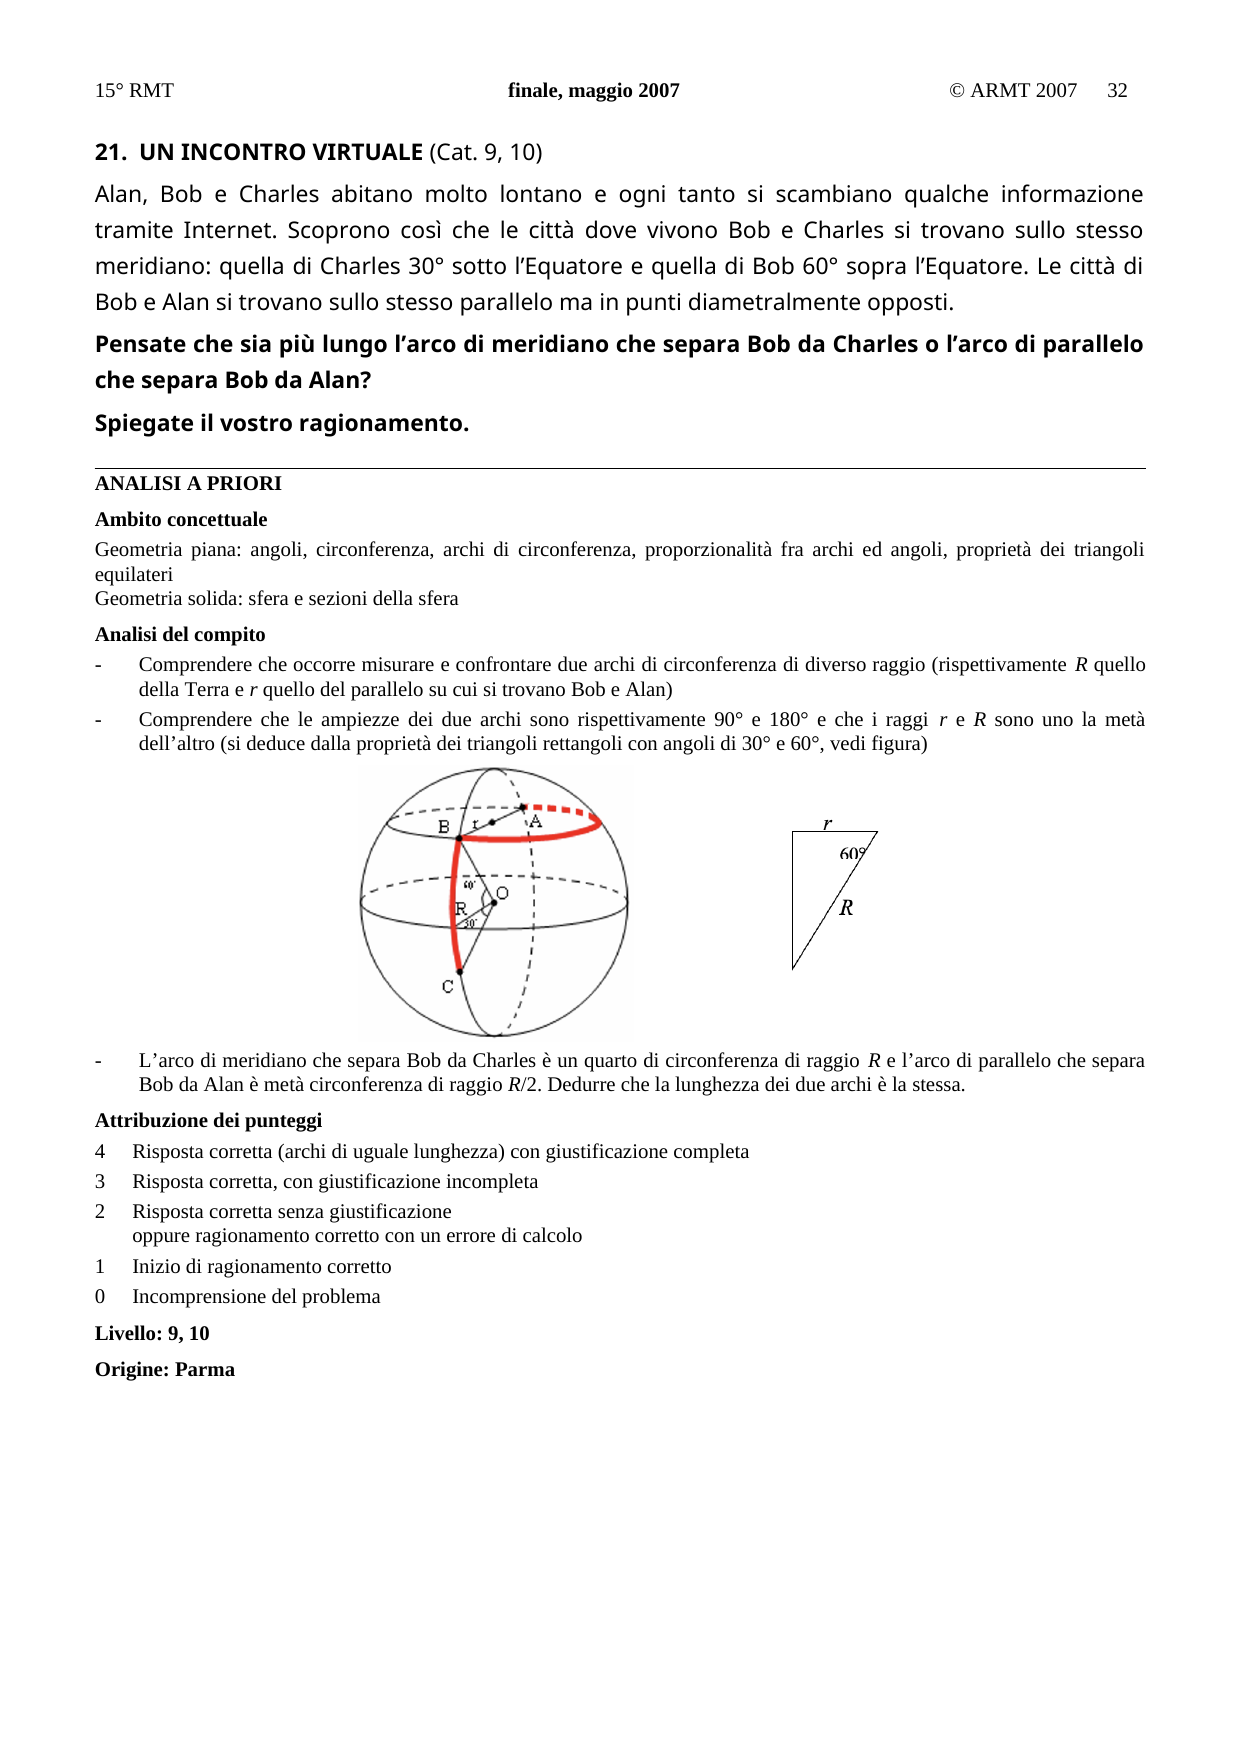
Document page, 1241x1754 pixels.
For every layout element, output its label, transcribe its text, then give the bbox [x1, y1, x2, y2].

text Geometria solida: sfera e sezioni della sfera [94, 586, 1146, 609]
text 2 Risposta corretta senza giustificazione [94, 1199, 1146, 1223]
text 3 Risposta corretta, con giustificazione incompleta [94, 1169, 1146, 1193]
picture [358, 761, 883, 1042]
text Geometria piana: angoli, circonferenza, archi di circonferenza, proporzionalità fra archi ed angoli, proprietà dei triangoli equilateri [94, 537, 1146, 586]
text 0 Incomprensione del problema [94, 1284, 1146, 1308]
text ANALISI A PRIORI [94, 469, 1146, 494]
text Pensate che sia più lungo l’arco di meridiano che separa Bob da Charles o l’arco di parallelo che separa Bob da Alan? [94, 328, 1146, 396]
text Origine: Parma [94, 1357, 1146, 1381]
text oppure ragionamento corretto con un errore di calcolo [94, 1223, 1146, 1247]
text 21. UN INCONTRO VIRTUALE (Cat. 9, 10) [94, 136, 1146, 167]
text 4 Risposta corretta (archi di uguale lunghezza) con giustificazione completa [94, 1139, 1146, 1163]
text Livello: 9, 10 [94, 1321, 1146, 1344]
text - Comprendere che occorre misurare e confrontare due archi di circonferenza di diverso raggio (rispettivamente R quello della Terra e r quello del parallelo su cui si trovano Bob e Alan) [94, 652, 1146, 701]
text Ambito concettuale [94, 507, 1146, 531]
text Analisi del compito [94, 622, 1146, 646]
text - L’arco di meridiano che separa Bob da Charles è un quarto di circonferenza di raggio R e l’arco di parallelo che separa Bob da Alan è metà circonferenza di raggio R/2. Dedurre che la lunghezza dei due archi è la stessa. [94, 1048, 1146, 1096]
text - Comprendere che le ampiezze dei due archi sono rispettivamente 90° e 180° e che i raggi r e R sono uno la metà dell’altro (si deduce dalla proprietà dei triangoli rettangoli con angoli di 30° e 60°, vedi figura) [94, 707, 1146, 755]
text 1 Inizio di ragionamento corretto [94, 1254, 1146, 1278]
text Spiegate il vostro ragionamento. [94, 406, 1146, 438]
text Attribuzione dei punteggi [94, 1108, 1146, 1132]
text Alan, Bob e Charles abitano molto lontano e ogni tanto si scambiano qualche informazione tramite Internet. Scoprono così che le città dove vivono Bob e Charles si trovano sullo stesso meridiano: quella di Charles 30° sotto l’Equatore e quella di Bob 60° sopra l’Equatore. Le città di Bob e Alan si trovano sullo stesso parallelo ma in punti diametralmente opposti. [94, 178, 1146, 317]
